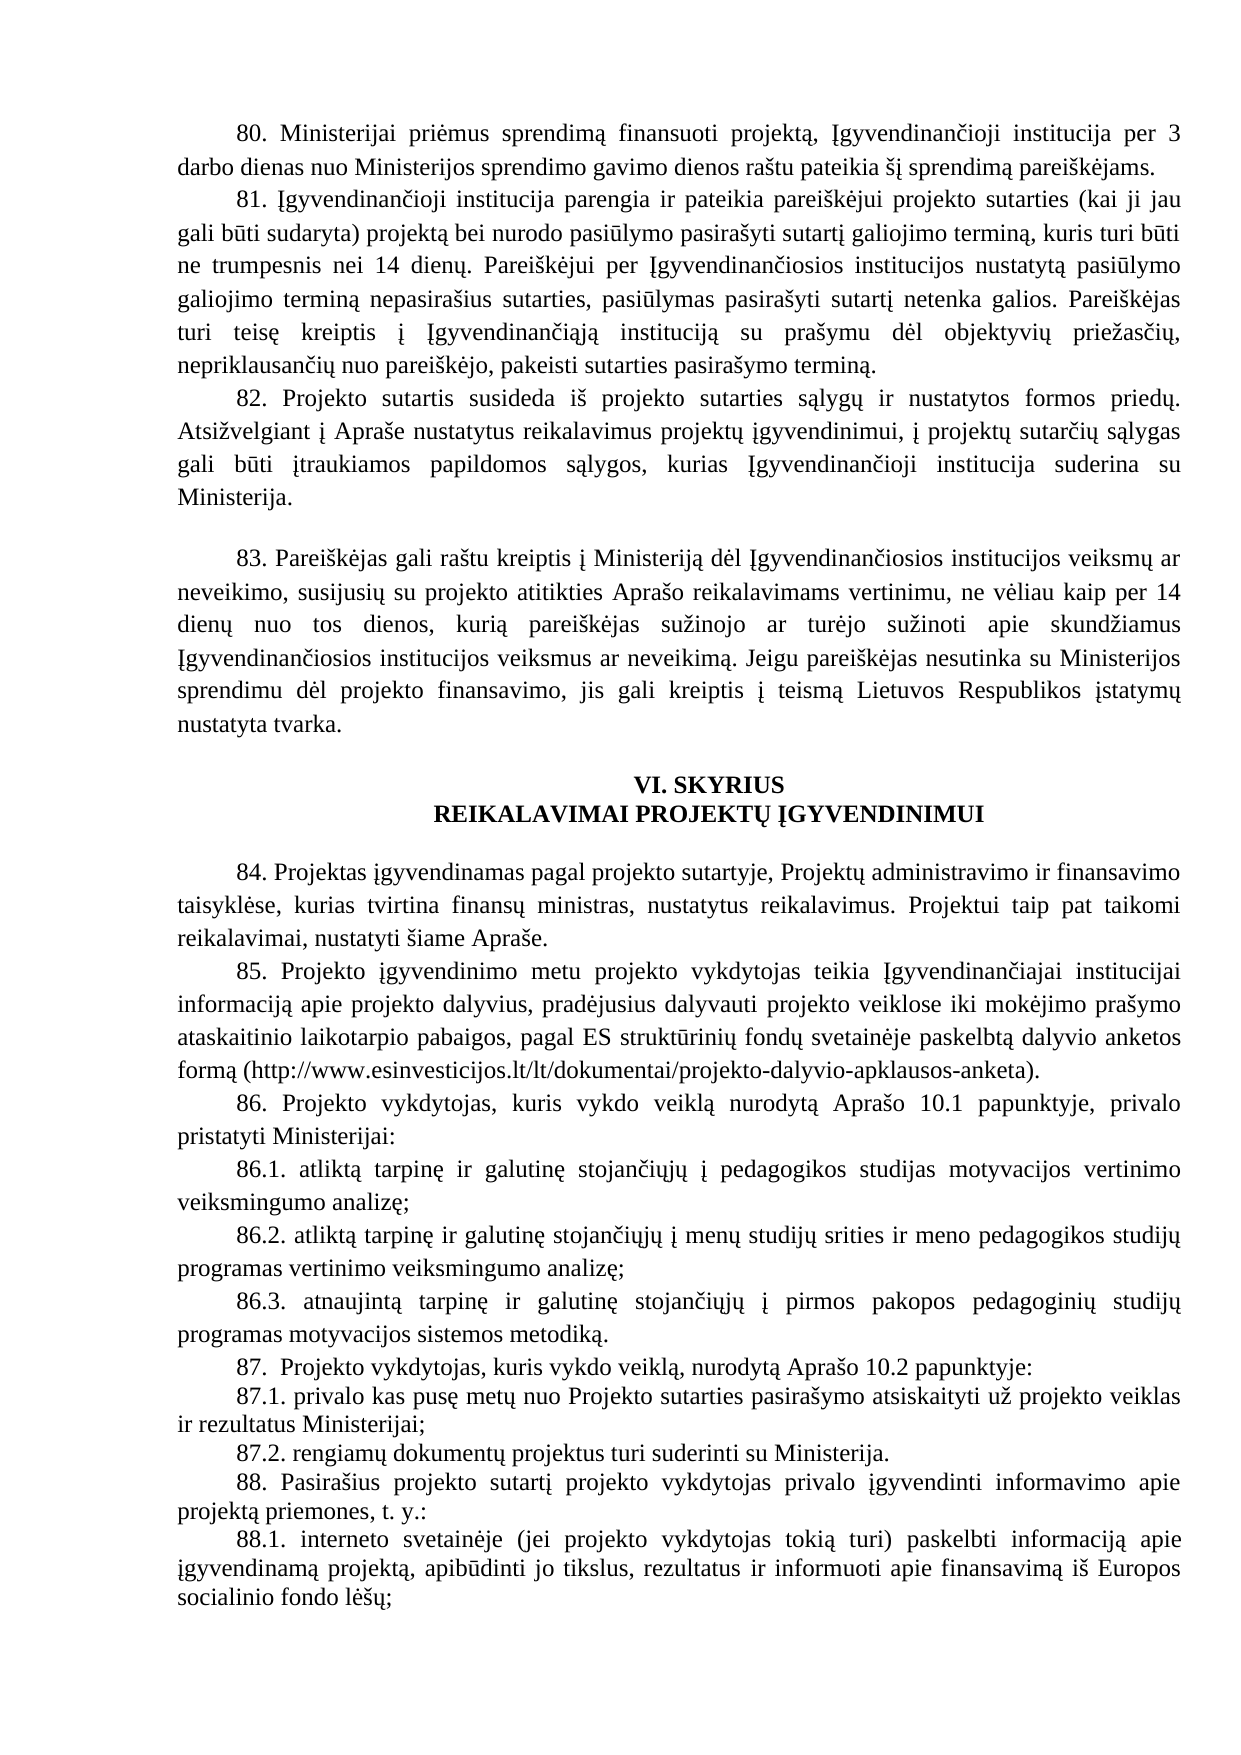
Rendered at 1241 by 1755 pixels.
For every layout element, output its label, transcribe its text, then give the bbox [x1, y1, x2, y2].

text 86.3. atnaujintą tarpinę ir galutinę stojančiųjų į pirmos pakopos pedagoginių studijų programas motyvacijos sistemos metodiką. [177, 1286, 1182, 1348]
text 88. Pasirašius projekto sutartį projekto vykdytojas privalo įgyvendinti informavimo apie projektą priemones, t. y.: [177, 1467, 1182, 1524]
text 86.2. atliktą tarpinę ir galutinę stojančiųjų į menų studijų srities ir meno pedagogikos studijų programas vertinimo veiksmingumo analizę; [177, 1220, 1182, 1282]
text REIKALAVIMAI PROJEKTŲ ĮGYVENDINIMUI [177, 799, 1182, 828]
text 87.2. rengiamų dokumentų projektus turi suderinti su Ministerija. [177, 1438, 1182, 1467]
text 88.1. interneto svetainėje (jei projekto vykdytojas tokią turi) paskelbti informaciją apie įgyvendinamą projektą, apibūdinti jo tikslus, rezultatus ir informuoti apie finansavimą iš Europos socialinio fondo lėšų; [177, 1524, 1182, 1611]
text 81. Įgyvendinančioji institucija parengia ir pateikia pareiškėjui projekto sutarties (kai ji jau gali būti sudaryta) projektą bei nurodo pasiūlymo pasirašyti sutartį galiojimo terminą, kuris turi būti ne trumpesnis nei 14 dienų. Pareiškėjui per Įgyvendinančiosios institucijos nustatytą pasiūlymo galiojimo terminą nepasirašius sutarties, pasiūlymas pasirašyti sutartį netenka galios. Pareiškėjas turi teisę kreiptis į Įgyvendinančiąją instituciją su prašymu dėl objektyvių priežasčių, nepriklausančių nuo pareiškėjo, pakeisti sutarties pasirašymo terminą. [177, 184, 1182, 378]
text 86.1. atliktą tarpinę ir galutinę stojančiųjų į pedagogikos studijas motyvacijos vertinimo veiksmingumo analizę; [177, 1154, 1182, 1216]
text 82. Projekto sutartis susideda iš projekto sutarties sąlygų ir nustatytos formos priedų. Atsižvelgiant į Apraše nustatytus reikalavimus projektų įgyvendinimui, į projektų sutarčių sąlygas gali būti įtraukiamos papildomos sąlygos, kurias Įgyvendinančioji institucija suderina su Ministerija. [177, 383, 1182, 511]
text 84. Projektas įgyvendinamas pagal projekto sutartyje, Projektų administravimo ir finansavimo taisyklėse, kurias tvirtina finansų ministras, nustatytus reikalavimus. Projektui taip pat taikomi reikalavimai, nustatyti šiame Apraše. [177, 857, 1182, 951]
text 86. Projekto vykdytojas, kuris vykdo veiklą nurodytą Aprašo 10.1 papunktyje, privalo pristatyti Ministerijai: [177, 1088, 1182, 1149]
text 87.1. privalo kas pusę metų nuo Projekto sutarties pasirašymo atsiskaityti už projekto veiklas ir rezultatus Ministerijai; [177, 1381, 1182, 1438]
text VI. SKYRIUS [177, 770, 1182, 799]
text 80. Ministerijai priėmus sprendimą finansuoti projektą, Įgyvendinančioji institucija per 3 darbo dienas nuo Ministerijos sprendimo gavimo dienos raštu pateikia šį sprendimą pareiškėjams. [177, 118, 1182, 180]
text 87. Projekto vykdytojas, kuris vykdo veiklą, nurodytą Aprašo 10.2 papunktyje: [177, 1352, 1182, 1381]
text 85. Projekto įgyvendinimo metu projekto vykdytojas teikia Įgyvendinančiajai institucijai informaciją apie projekto dalyvius, pradėjusius dalyvauti projekto veiklose iki mokėjimo prašymo ataskaitinio laikotarpio pabaigos, pagal ES struktūrinių fondų svetainėje paskelbtą dalyvio anketos formą (http://www.esinvesticijos.lt/lt/dokumentai/projekto-dalyvio-apklausos-anketa). [177, 956, 1182, 1083]
text 83. Pareiškėjas gali raštu kreiptis į Ministeriją dėl Įgyvendinančiosios institucijos veiksmų ar neveikimo, susijusių su projekto atitikties Aprašo reikalavimams vertinimu, ne vėliau kaip per 14 dienų nuo tos dienos, kurią pareiškėjas sužinojo ar turėjo sužinoti apie skundžiamus Įgyvendinančiosios institucijos veiksmus ar neveikimą. Jeigu pareiškėjas nesutinka su Ministerijos sprendimu dėl projekto finansavimo, jis gali kreiptis į teismą Lietuvos Respublikos įstatymų nustatyta tvarka. [177, 543, 1182, 737]
